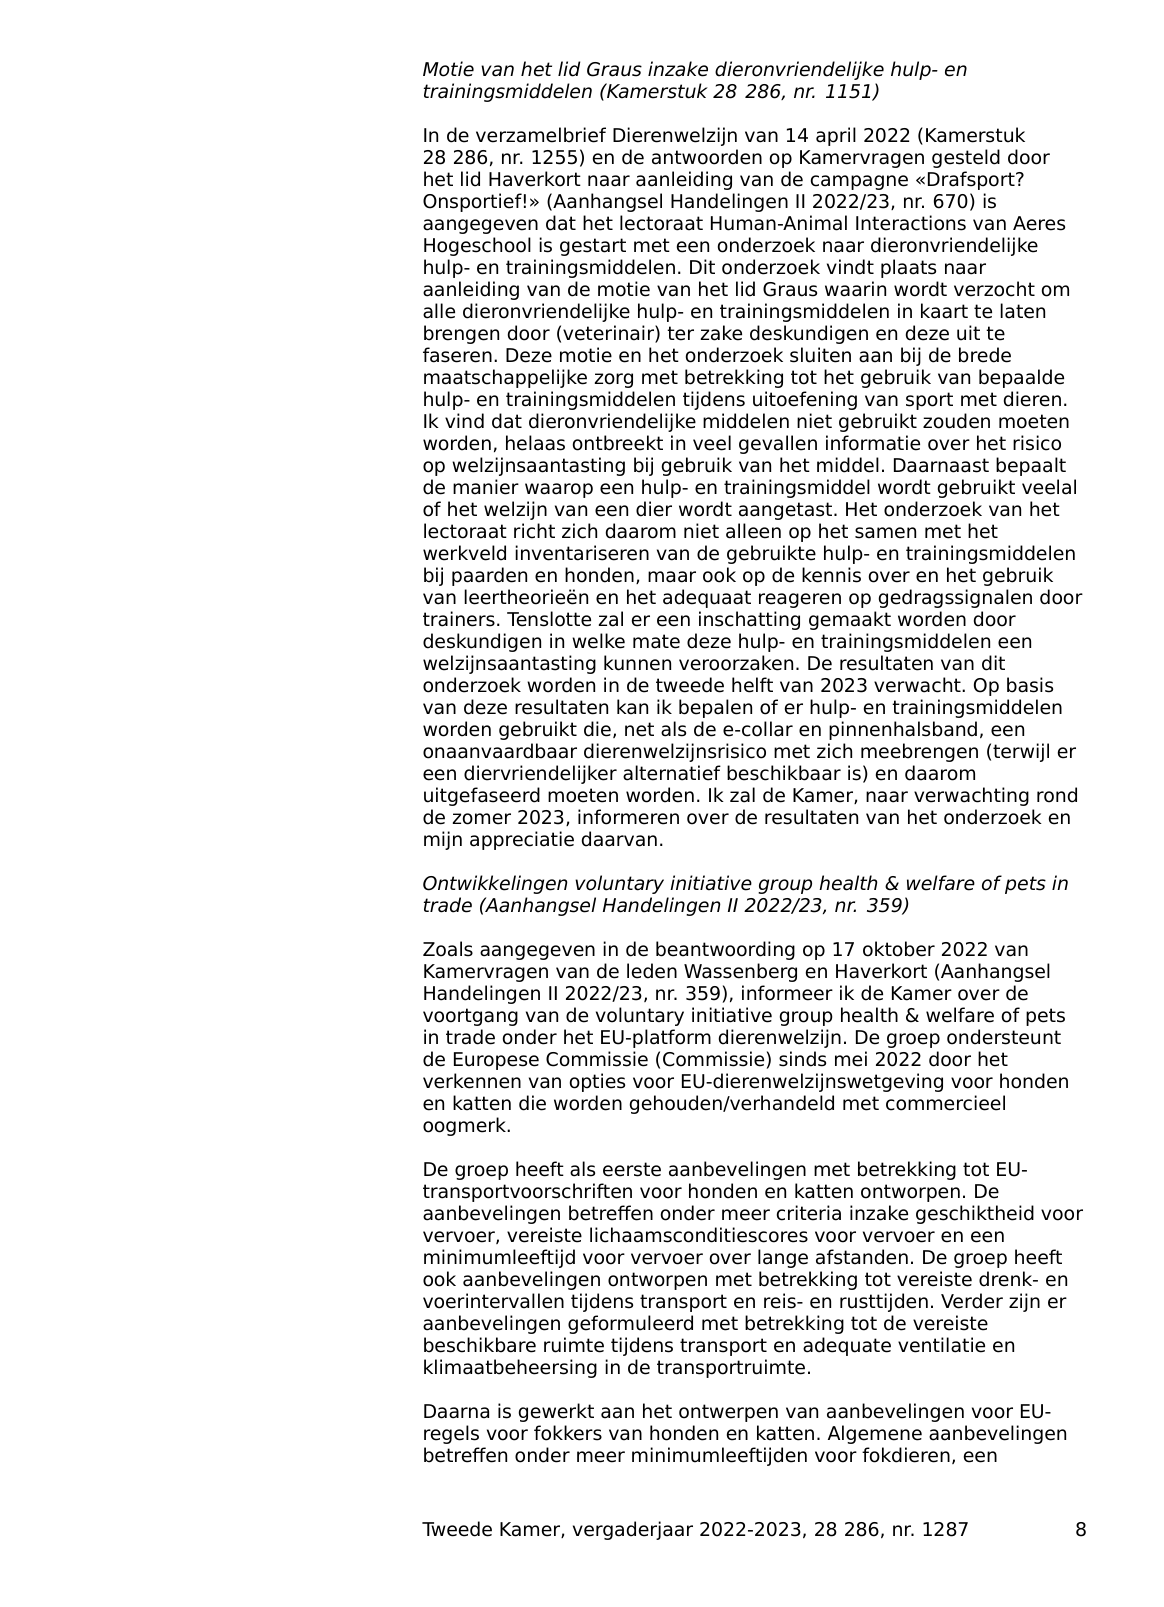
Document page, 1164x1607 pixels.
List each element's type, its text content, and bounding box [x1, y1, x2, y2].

subtitle Ontwikkelingen voluntary initiative group health & welfare of pets in trade (Aanhangsel Handelingen II 2022/23, nr. 359) [422, 873, 1087, 917]
text De groep heeft als eerste aanbevelingen met betrekking tot EU-transportvoorschriften voor honden en katten ontworpen. De aanbevelingen betreffen onder meer criteria inzake geschiktheid voor vervoer, vereiste lichaamsconditiescores voor vervoer en een minimumleeftijd voor vervoer over lange afstanden. De groep heeft ook aanbevelingen ontworpen met betrekking tot vereiste drenk- en voerintervallen tijdens transport en reis- en rusttijden. Verder zijn er aanbevelingen geformuleerd met betrekking tot de vereiste beschikbare ruimte tijdens transport en adequate ventilatie en klimaatbeheersing in de transportruimte. [422, 1159, 1087, 1379]
text In de verzamelbrief Dierenwelzijn van 14 april 2022 (Kamerstuk 28 286, nr. 1255) en de antwoorden op Kamervragen gesteld door het lid Haverkort naar aanleiding van de campagne «Drafsport? Onsportief!» (Aanhangsel Handelingen II 2022/23, nr. 670) is aangegeven dat het lectoraat Human-Animal Interactions van Aeres Hogeschool is gestart met een onderzoek naar dieronvriendelijke hulp- en trainingsmiddelen. Dit onderzoek vindt plaats naar aanleiding van de motie van het lid Graus waarin wordt verzocht om alle dieronvriendelijke hulp- en trainingsmiddelen in kaart te laten brengen door (veterinair) ter zake deskundigen en deze uit te faseren. Deze motie en het onderzoek sluiten aan bij de brede maatschappelijke zorg met betrekking tot het gebruik van bepaalde hulp- en trainingsmiddelen tijdens uitoefening van sport met dieren. Ik vind dat dieronvriendelijke middelen niet gebruikt zouden moeten worden, helaas ontbreekt in veel gevallen informatie over het risico op welzijnsaantasting bij gebruik van het middel. Daarnaast bepaalt de manier waarop een hulp- en trainingsmiddel wordt gebruikt veelal of het welzijn van een dier wordt aangetast. Het onderzoek van het lectoraat richt zich daarom niet alleen op het samen met het werkveld inventariseren van de gebruikte hulp- en trainingsmiddelen bij paarden en honden, maar ook op de kennis over en het gebruik van leertheorieën en het adequaat reageren op gedragssignalen door trainers. Tenslotte zal er een inschatting gemaakt worden door deskundigen in welke mate deze hulp- en trainingsmiddelen een welzijnsaantasting kunnen veroorzaken. De resultaten van dit onderzoek worden in de tweede helft van 2023 verwacht. Op basis van deze resultaten kan ik bepalen of er hulp- en trainingsmiddelen worden gebruikt die, net als de e-collar en pinnenhalsband, een onaanvaardbaar dierenwelzijnsrisico met zich meebrengen (terwijl er een diervriendelijker alternatief beschikbaar is) en daarom uitgefaseerd moeten worden. Ik zal de Kamer, naar verwachting rond de zomer 2023, informeren over de resultaten van het onderzoek en mijn appreciatie daarvan. [422, 125, 1087, 851]
text Daarna is gewerkt aan het ontwerpen van aanbevelingen voor EU-regels voor fokkers van honden en katten. Algemene aanbevelingen betreffen onder meer minimumleeftijden voor fokdieren, een [422, 1401, 1087, 1467]
subtitle Motie van het lid Graus inzake dieronvriendelijke hulp- en trainingsmiddelen (Kamerstuk 28 286, nr. 1151) [422, 59, 1087, 103]
text Zoals aangegeven in de beantwoording op 17 oktober 2022 van Kamervragen van de leden Wassenberg en Haverkort (Aanhangsel Handelingen II 2022/23, nr. 359), informeer ik de Kamer over de voortgang van de voluntary initiative group health & welfare of pets in trade onder het EU-platform dierenwelzijn. De groep ondersteunt de Europese Commissie (Commissie) sinds mei 2022 door het verkennen van opties voor EU-dierenwelzijnswetgeving voor honden en katten die worden gehouden/verhandeld met commercieel oogmerk. [422, 939, 1087, 1137]
